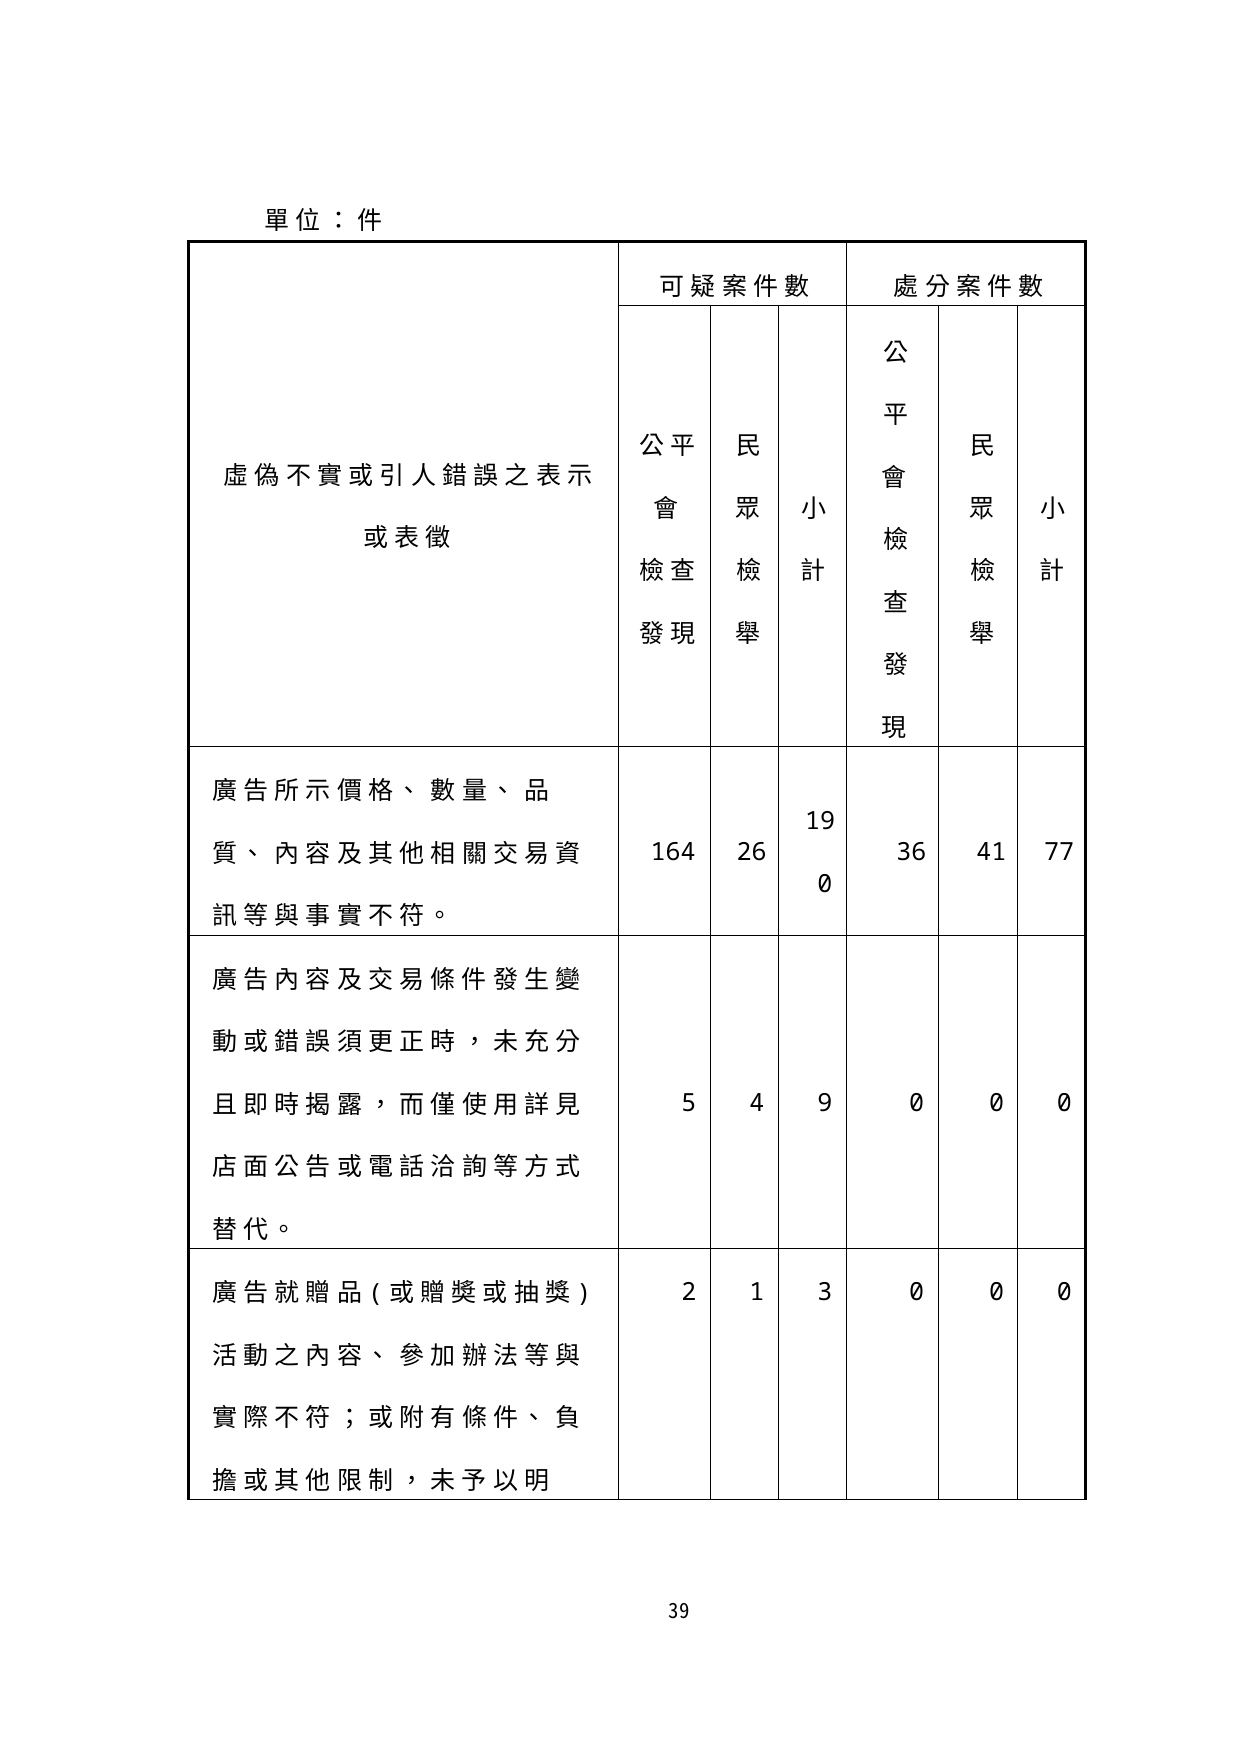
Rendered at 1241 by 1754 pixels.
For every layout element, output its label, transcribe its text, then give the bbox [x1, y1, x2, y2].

table_cell 26 [711, 747, 778, 934]
table_cell 民眾 檢舉 [711, 306, 778, 746]
table_header 虛偽不實或引人錯誤之表示或表徵 [190, 243, 618, 746]
table_cell 190 [779, 747, 846, 934]
table_cell 民眾 檢舉 [939, 306, 1017, 746]
table_cell 5 [619, 936, 710, 1248]
table_cell 164 [619, 747, 710, 934]
table_cell 廣告內容及交易條件發生變動或錯誤須更正時，未充分且即時揭露，而僅使用詳見店面公告或電話洽詢等方式替代。 [190, 936, 618, 1248]
table_cell 廣告所示價格、數量、品質、內容及其他相關交易資訊等與事實不符。 [190, 747, 618, 934]
table_cell 3 [779, 1249, 846, 1499]
table_cell 公平會 檢查發現 [847, 306, 938, 746]
table_cell 小計 [779, 306, 846, 746]
table_cell 4 [711, 936, 778, 1248]
table_cell 0 [939, 1249, 1017, 1499]
table_cell 9 [779, 936, 846, 1248]
text 單位：件 [177, 177, 1063, 240]
table_cell 0 [1018, 936, 1084, 1248]
table_header 處分案件數 [847, 243, 1084, 305]
table_cell 1 [711, 1249, 778, 1499]
table_cell 2 [619, 1249, 710, 1499]
table_header 可疑案件數 [619, 243, 846, 305]
table_cell 0 [939, 936, 1017, 1248]
table_cell 公平會 檢查發現 [619, 306, 710, 746]
table_cell 77 [1018, 747, 1084, 934]
table_cell 廣告就贈品(或贈奬或抽獎)活動之內容、參加辦法等與實際不符；或附有條件、負擔或其他限制，未予以明 [190, 1249, 618, 1499]
table_cell 36 [847, 747, 938, 934]
table_cell 0 [847, 936, 938, 1248]
table_cell 0 [1018, 1249, 1084, 1499]
table_cell 0 [847, 1249, 938, 1499]
table_cell 小計 [1018, 306, 1084, 746]
table_cell 41 [939, 747, 1017, 934]
